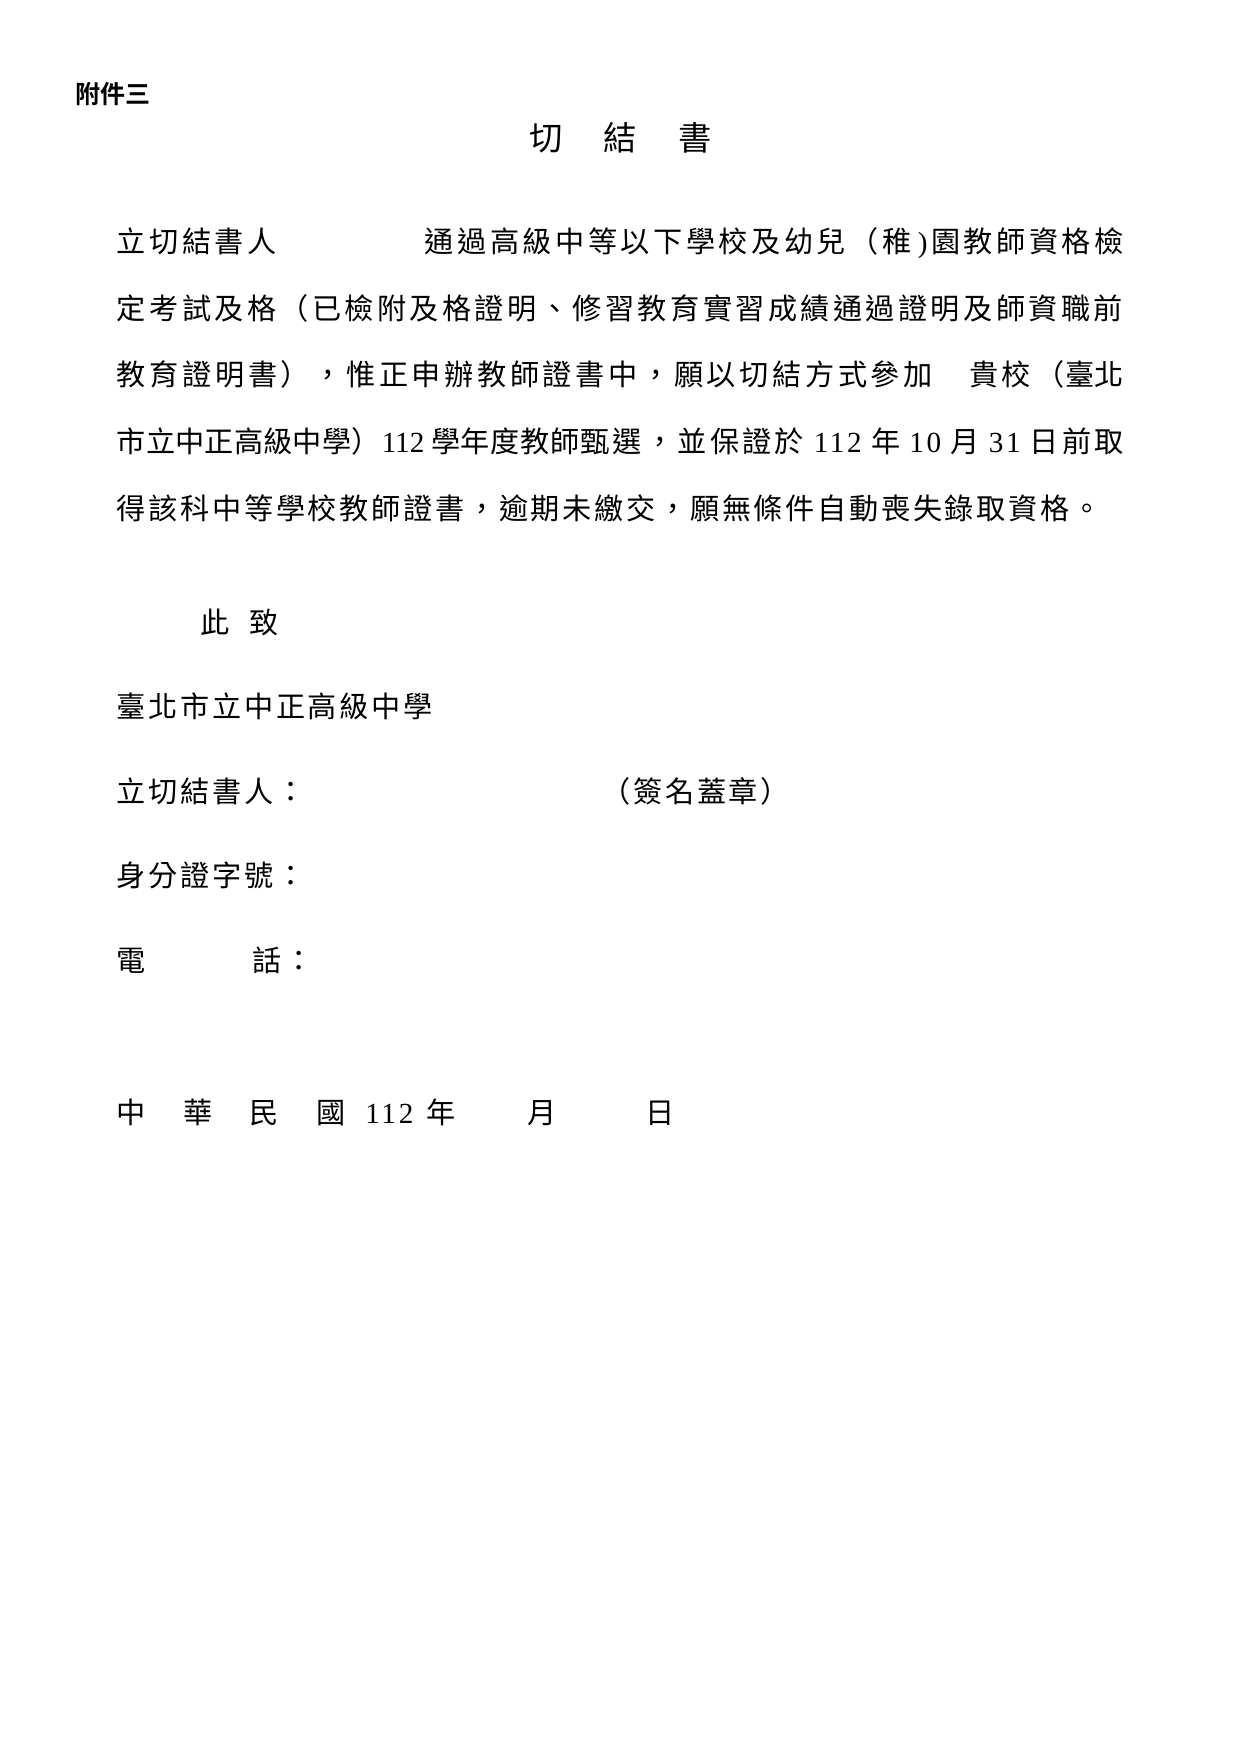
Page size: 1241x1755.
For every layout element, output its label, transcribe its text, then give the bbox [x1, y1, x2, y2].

text 切 結 書 [75, 111, 1166, 159]
text 中 華 民 國 112 年 月 日 [117, 1089, 1124, 1131]
text 附件三 [75, 75, 1166, 111]
text 臺北市立中正高級中學 [117, 684, 1124, 726]
text 身分證字號： [117, 853, 1124, 895]
text 電 話： [117, 937, 1124, 980]
text 立切結書人 通過高級中等以下學校及幼兒（稚)園教師資格檢定考試及格（已檢附及格證明、修習教育實習成績通過證明及師資職前教育證明書），惟正申辦教師證書中，願以切結方式參加 貴校（臺北市立中正高級中學）112學年度教師甄選，並保證於112年10月31日前取得該科中等學校教師證書，逾期未繳交，願無條件自動喪失錄取資格。 [117, 199, 1124, 532]
text 立切結書人： （簽名蓋章） [117, 768, 1124, 811]
text 此 致 [200, 599, 1124, 641]
